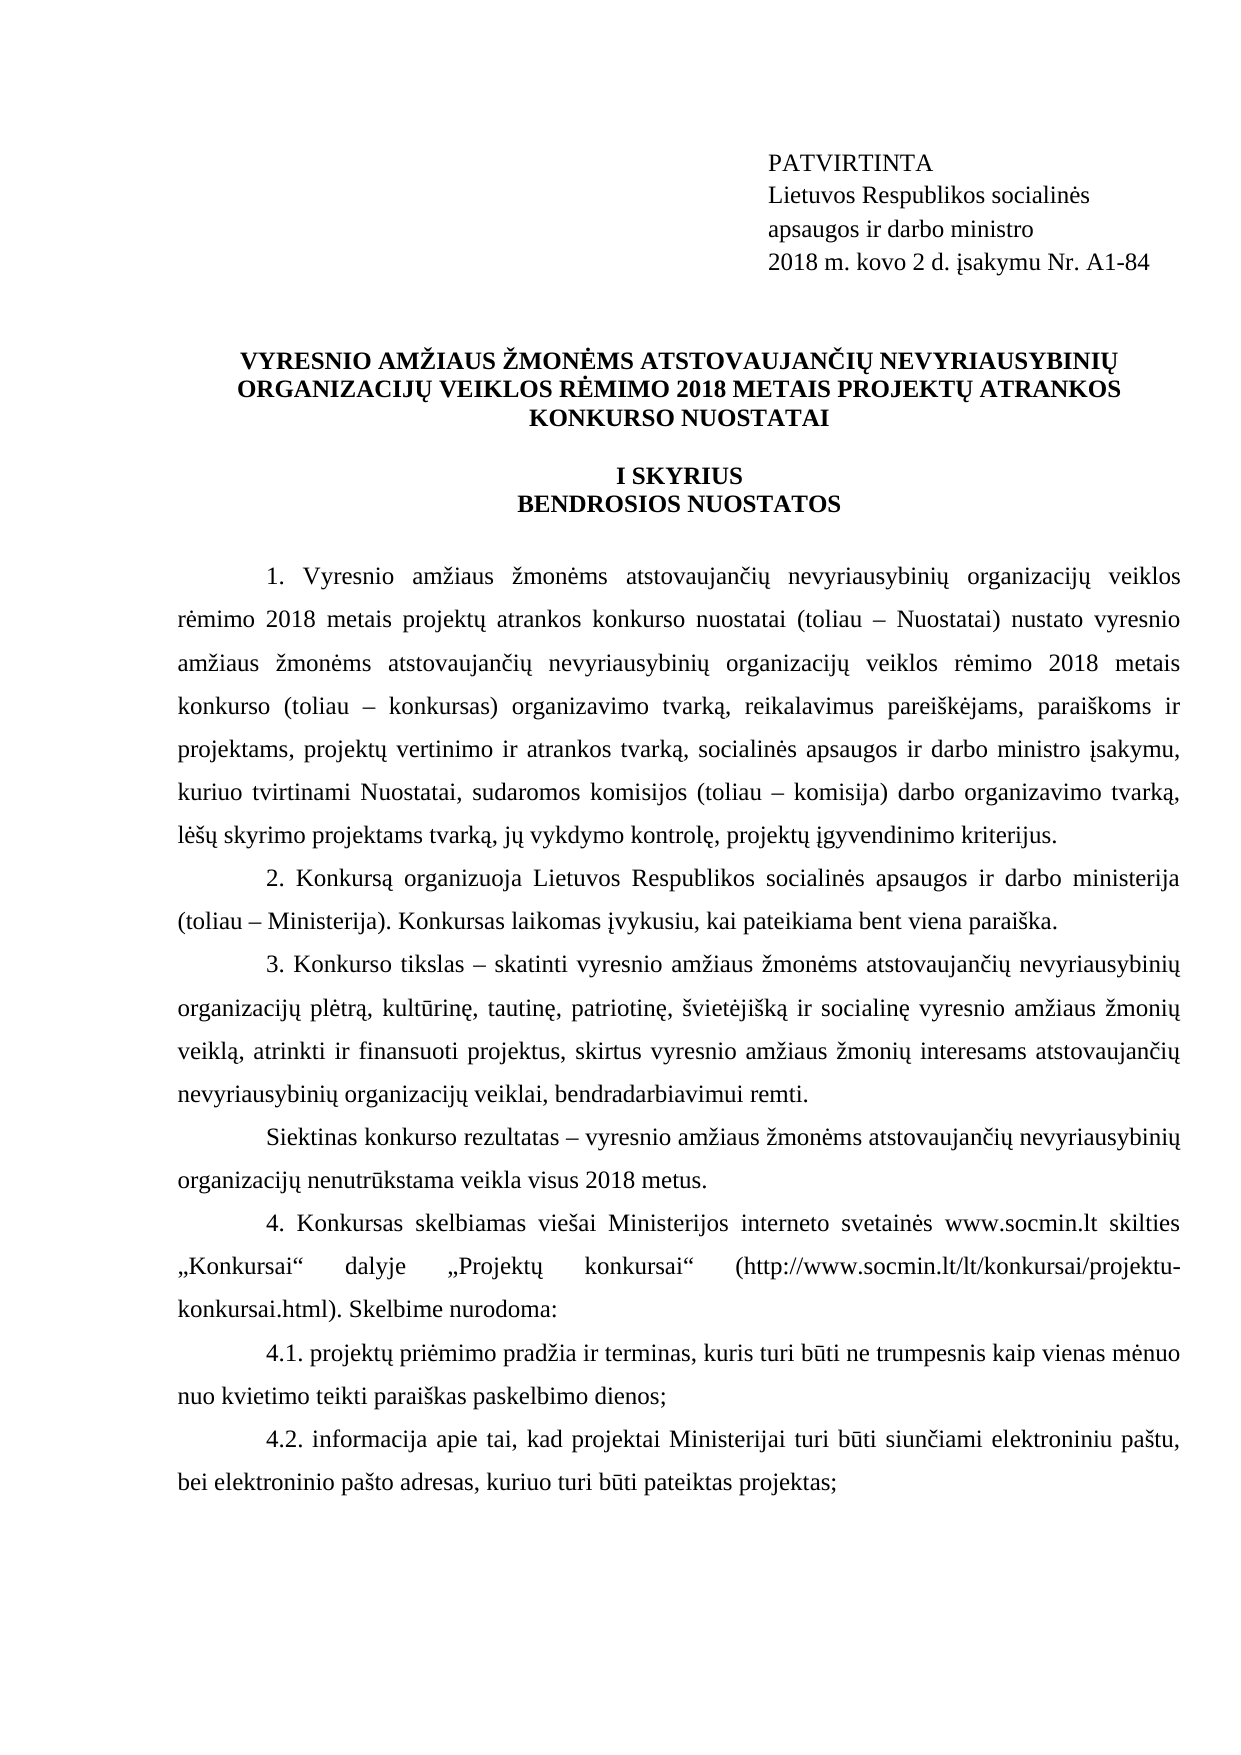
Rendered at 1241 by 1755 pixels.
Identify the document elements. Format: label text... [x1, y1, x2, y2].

text 1. Vyresnio amžiaus žmonėms atstovaujančių nevyriausybinių organizacijų veiklos rėmimo 2018 metais projektų atrankos konkurso nuostatai (toliau – Nuostatai) nustato vyresnio amžiaus žmonėms atstovaujančių nevyriausybinių organizacijų veiklos rėmimo 2018 metais konkurso (toliau – konkursas) organizavimo tvarką, reikalavimus pareiškėjams, paraiškoms ir projektams, projektų vertinimo ir atrankos tvarką, socialinės apsaugos ir darbo ministro įsakymu, kuriuo tvirtinami Nuostatai, sudaromos komisijos (toliau – komisija) darbo organizavimo tvarką, lėšų skyrimo projektams tvarką, jų vykdymo kontrolę, projektų įgyvendinimo kriterijus. [177, 561, 1181, 849]
text 4.2. informacija apie tai, kad projektai Ministerijai turi būti siunčiami elektroniniu paštu, bei elektroninio pašto adresas, kuriuo turi būti pateiktas projektas; [177, 1424, 1181, 1496]
text 2018 m. kovo 2 d. įsakymu Nr. A1-84 [177, 247, 1181, 275]
text Siektinas konkurso rezultatas – vyresnio amžiaus žmonėms atstovaujančių nevyriausybinių organizacijų nenutrūkstama veikla visus 2018 metus. [177, 1122, 1181, 1194]
text apsaugos ir darbo ministro [177, 214, 1181, 242]
text VYRESNIO AMŽIAUS ŽMONĖMS ATSTOVAUJANČIŲ NEVYRIAUSYBINIŲ ORGANIZACIJŲ VEIKLOS RĖMIMO 2018 METAIS PROJEKTŲ ATRANKOS KONKURSO NUOSTATAI [177, 346, 1181, 432]
text 2. Konkursą organizuoja Lietuvos Respublikos socialinės apsaugos ir darbo ministerija (toliau – Ministerija). Konkursas laikomas įvykusiu, kai pateikiama bent viena paraiška. [177, 863, 1181, 935]
text 4. Konkursas skelbiamas viešai Ministerijos interneto svetainės www.socmin.lt skilties „Konkursai“ dalyje „Projektų konkursai“ (http://www.socmin.lt/lt/konkursai/projektu-konkursai.html). Skelbime nurodoma: [177, 1208, 1181, 1323]
text 3. Konkurso tikslas – skatinti vyresnio amžiaus žmonėms atstovaujančių nevyriausybinių organizacijų plėtrą, kultūrinę, tautinę, patriotinę, švietėjišką ir socialinę vyresnio amžiaus žmonių veiklą, atrinkti ir finansuoti projektus, skirtus vyresnio amžiaus žmonių interesams atstovaujančių nevyriausybinių organizacijų veiklai, bendradarbiavimui remti. [177, 949, 1181, 1108]
text I SKYRIUS [177, 461, 1181, 489]
text BENDROSIOS NUOSTATOS [177, 489, 1181, 518]
text PATVIRTINTA [177, 148, 1181, 176]
text Lietuvos Respublikos socialinės [177, 181, 1181, 209]
text 4.1. projektų priėmimo pradžia ir terminas, kuris turi būti ne trumpesnis kaip vienas mėnuo nuo kvietimo teikti paraiškas paskelbimo dienos; [177, 1338, 1181, 1409]
